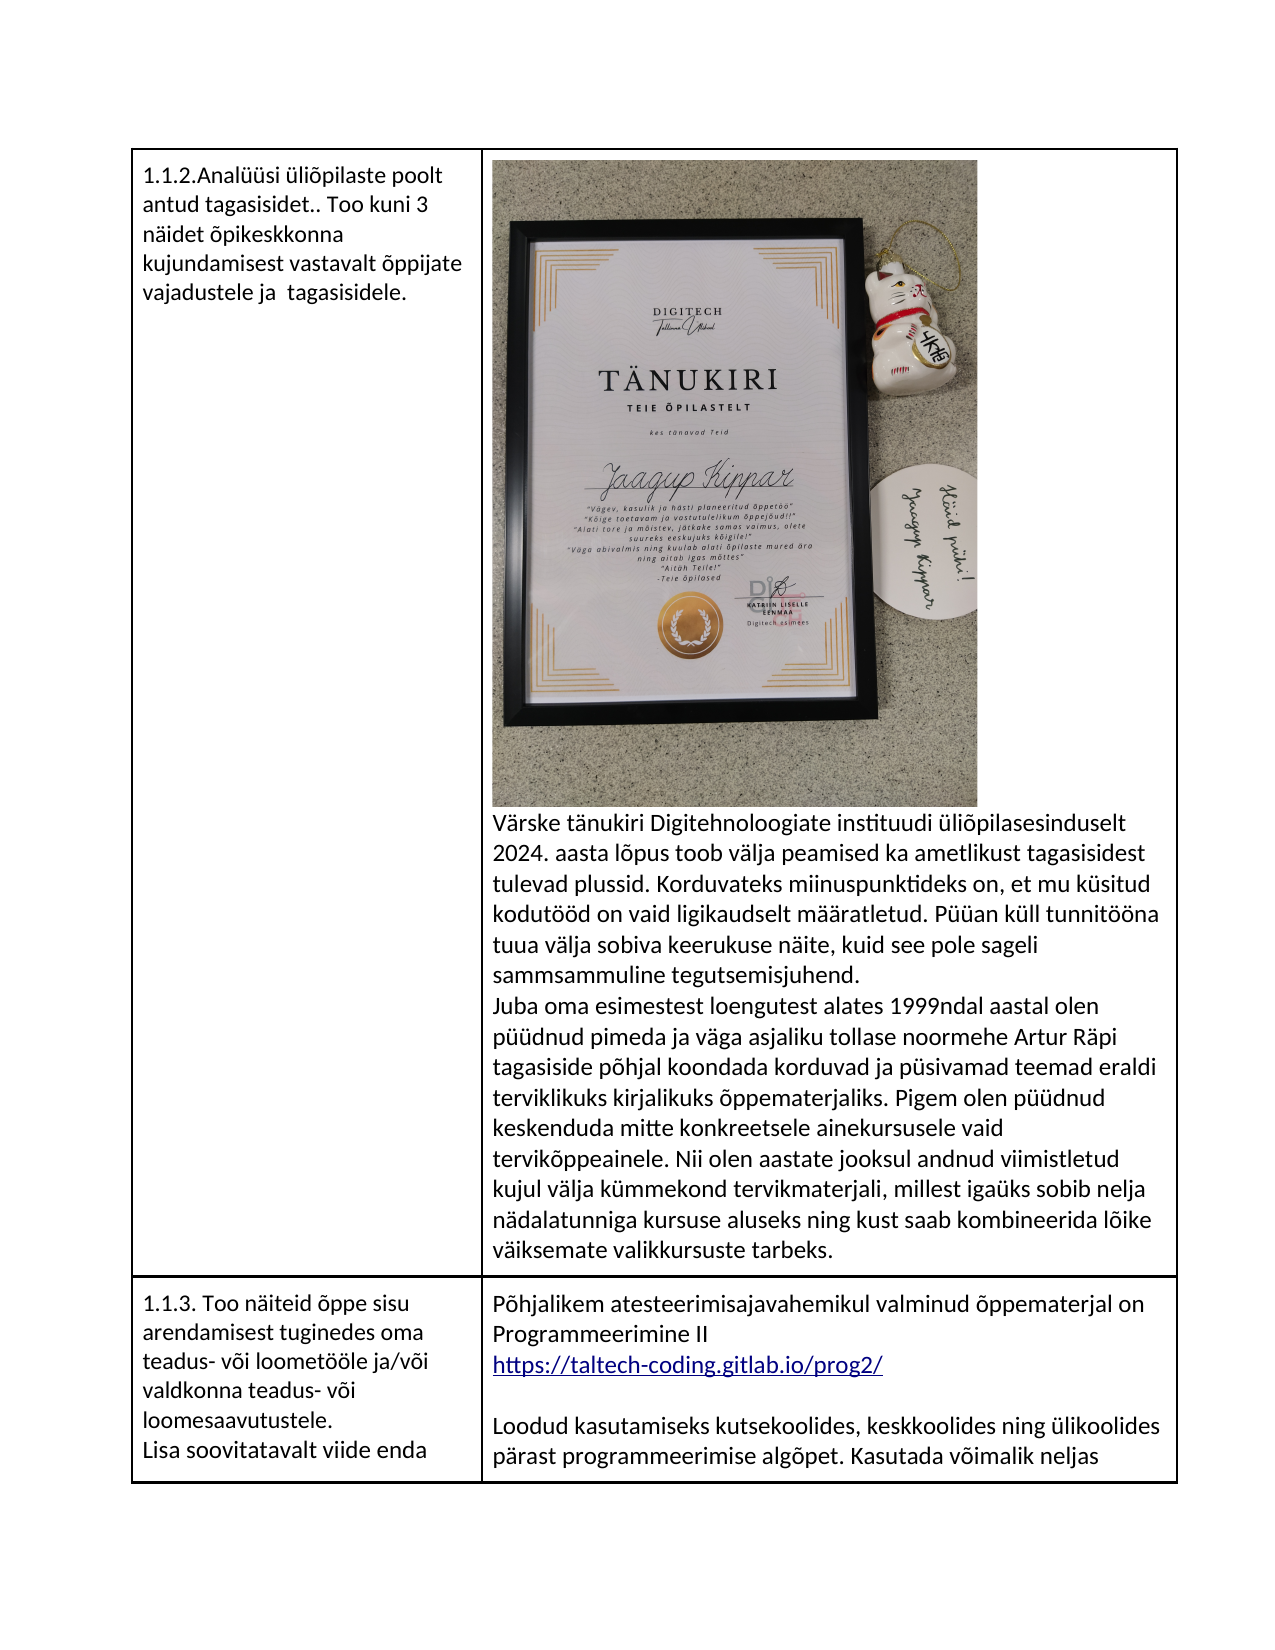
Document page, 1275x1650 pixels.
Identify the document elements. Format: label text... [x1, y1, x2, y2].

picture [492, 160, 978, 807]
table_cell 1.1.2.Analüüsi üliõpilaste poolt antud tagasisidet.. Too kuni 3 näidet õpikeskkonna kujundamisest vastavalt õppijate vajadustele ja tagasisidele. [133, 150, 481, 1275]
table_cell Värske tänukiri Digitehnoloogiate instituudi üliõpilasesinduselt 2024. aasta lõpus toob välja peamised ka ametlikust tagasisidest tulevad plussid. Korduvateks miinuspunktideks on, et mu küsitud kodutööd on vaid ligikaudselt määratletud. Püüan küll tunnitööna tuua välja sobiva keerukuse näite, kuid see pole sageli sammsammuline tegutsemisjuhend. Juba oma esimestest loengutest alates 1999ndal aastal olen püüdnud pimeda ja väga asjaliku tollase noormehe Artur Räpi tagasiside põhjal koondada korduvad ja püsivamad teemad eraldi terviklikuks kirjalikuks õppematerjaliks. Pigem olen püüdnud keskenduda mitte konkreetsele ainekursusele vaid tervikõppeainele. Nii olen aastate jooksul andnud viimistletud kujul välja kümmekond tervikmaterjali, millest igaüks sobib nelja nädalatunniga kursuse aluseks ning kust saab kombineerida lõike väiksemate valikkursuste tarbeks. [483, 150, 1176, 1275]
table_cell Põhjalikem atesteerimisajavahemikul valminud õppematerjal on Programmeerimine II https://taltech-coding.gitlab.io/prog2/ Loodud kasutamiseks kutsekoolides, keskkoolides ning ülikoolides pärast programmeerimise algõpet. Kasutada võimalik neljas [483, 1278, 1176, 1481]
table_cell 1.1.3. Too näiteid õppe sisu arendamisest tuginedes oma teadus- või loometööle ja/või valdkonna teadus- või loomesaavutustele. Lisa soovitatavalt viide enda [133, 1278, 481, 1481]
